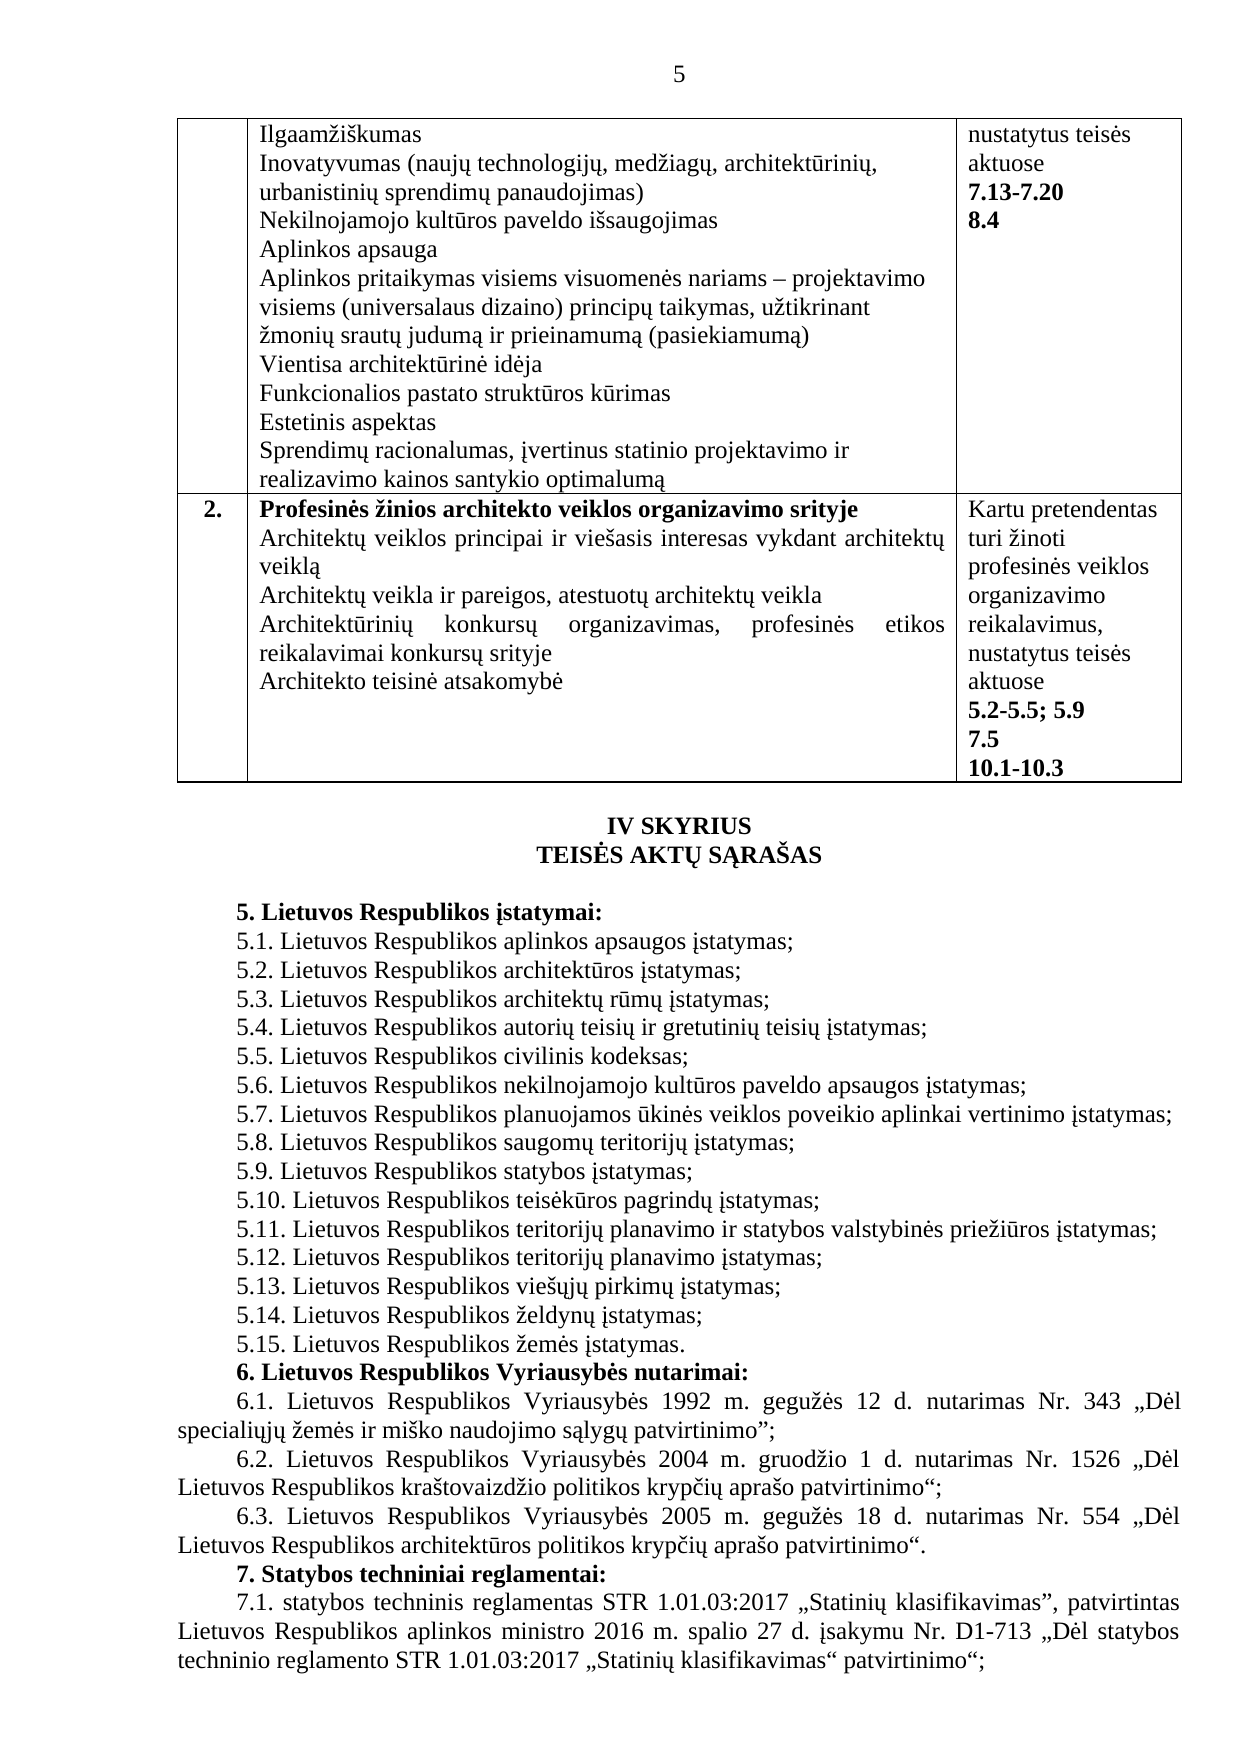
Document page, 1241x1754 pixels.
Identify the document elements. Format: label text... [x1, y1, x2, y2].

table_cell Ilgaamžiškumas Inovatyvumas (naujų technologijų, medžiagų, architektūrinių, urbanistinių sprendimų panaudojimas) Nekilnojamojo kultūros paveldo išsaugojimas Aplinkos apsauga Aplinkos pritaikymas visiems visuomenės nariams – projektavimo visiems (universalaus dizaino) principų taikymas, užtikrinant žmonių srautų judumą ir prieinamumą (pasiekiamumą) Vientisa architektūrinė idėja Funkcionalios pastato struktūros kūrimas Estetinis aspektas Sprendimų racionalumas, įvertinus statinio projektavimo ir realizavimo kainos santykio optimalumą [248, 119, 956, 493]
text 5.11. Lietuvos Respublikos teritorijų planavimo ir statybos valstybinės priežiūros įstatymas; [177, 1214, 1181, 1242]
text 7.1. statybos techninis reglamentas STR 1.01.03:2017 „Statinių klasifikavimas”, patvirtintas Lietuvos Respublikos aplinkos ministro 2016 m. spalio 27 d. įsakymu Nr. D1-713 „Dėl statybos techninio reglamento STR 1.01.03:2017 „Statinių klasifikavimas“ patvirtinimo“; [177, 1587, 1181, 1674]
text 6.2. Lietuvos Respublikos Vyriausybės 2004 m. gruodžio 1 d. nutarimas Nr. 1526 „Dėl Lietuvos Respublikos kraštovaizdžio politikos krypčių aprašo patvirtinimo“; [177, 1444, 1181, 1501]
text 7. Statybos techniniai reglamentai: [177, 1559, 1181, 1587]
text 6. Lietuvos Respublikos Vyriausybės nutarimai: [177, 1357, 1181, 1386]
text 5.12. Lietuvos Respublikos teritorijų planavimo įstatymas; [177, 1242, 1181, 1271]
text TEISĖS AKTŲ SĄRAŠAS [177, 840, 1181, 869]
text 5. Lietuvos Respublikos įstatymai: [177, 897, 1181, 926]
table_cell Kartu pretendentas turi žinoti profesinės veiklos organizavimo reikalavimus, nustatytus teisės aktuose 5.2-5.5; 5.9 7.5 10.1-10.3 [957, 494, 1181, 781]
text 5.14. Lietuvos Respublikos želdynų įstatymas; [177, 1300, 1181, 1329]
table_cell Profesinės žinios architekto veiklos organizavimo srityje Architektų veiklos principai ir viešasis interesas vykdant architektų veiklą Architektų veikla ir pareigos, atestuotų architektų veikla Architektūrinių konkursų organizavimas, profesinės etikos reikalavimai konkursų srityje Architekto teisinė atsakomybė [248, 494, 956, 781]
text 5.1. Lietuvos Respublikos aplinkos apsaugos įstatymas; [177, 926, 1181, 955]
table_cell 2. [178, 494, 247, 781]
text 5.4. Lietuvos Respublikos autorių teisių ir gretutinių teisių įstatymas; [177, 1012, 1181, 1041]
text 5.3. Lietuvos Respublikos architektų rūmų įstatymas; [177, 984, 1181, 1012]
table_cell nustatytus teisės aktuose 7.13-7.20 8.4 [957, 119, 1181, 493]
text 5.10. Lietuvos Respublikos teisėkūros pagrindų įstatymas; [177, 1185, 1181, 1214]
text 5.6. Lietuvos Respublikos nekilnojamojo kultūros paveldo apsaugos įstatymas; [177, 1070, 1181, 1099]
table_cell [178, 119, 247, 493]
text 6.1. Lietuvos Respublikos Vyriausybės 1992 m. gegužės 12 d. nutarimas Nr. 343 „Dėl specialiųjų žemės ir miško naudojimo sąlygų patvirtinimo”; [177, 1386, 1181, 1444]
text 5.15. Lietuvos Respublikos žemės įstatymas. [177, 1329, 1181, 1357]
text 5.8. Lietuvos Respublikos saugomų teritorijų įstatymas; [177, 1127, 1181, 1156]
text 5.9. Lietuvos Respublikos statybos įstatymas; [177, 1156, 1181, 1185]
text 5.7. Lietuvos Respublikos planuojamos ūkinės veiklos poveikio aplinkai vertinimo įstatymas; [177, 1099, 1181, 1127]
text 6.3. Lietuvos Respublikos Vyriausybės 2005 m. gegužės 18 d. nutarimas Nr. 554 „Dėl Lietuvos Respublikos architektūros politikos krypčių aprašo patvirtinimo“. [177, 1501, 1181, 1559]
text 5.2. Lietuvos Respublikos architektūros įstatymas; [177, 955, 1181, 984]
text 5.13. Lietuvos Respublikos viešųjų pirkimų įstatymas; [177, 1271, 1181, 1300]
text 5.5. Lietuvos Respublikos civilinis kodeksas; [177, 1041, 1181, 1070]
text IV SKYRIUS [177, 811, 1181, 840]
